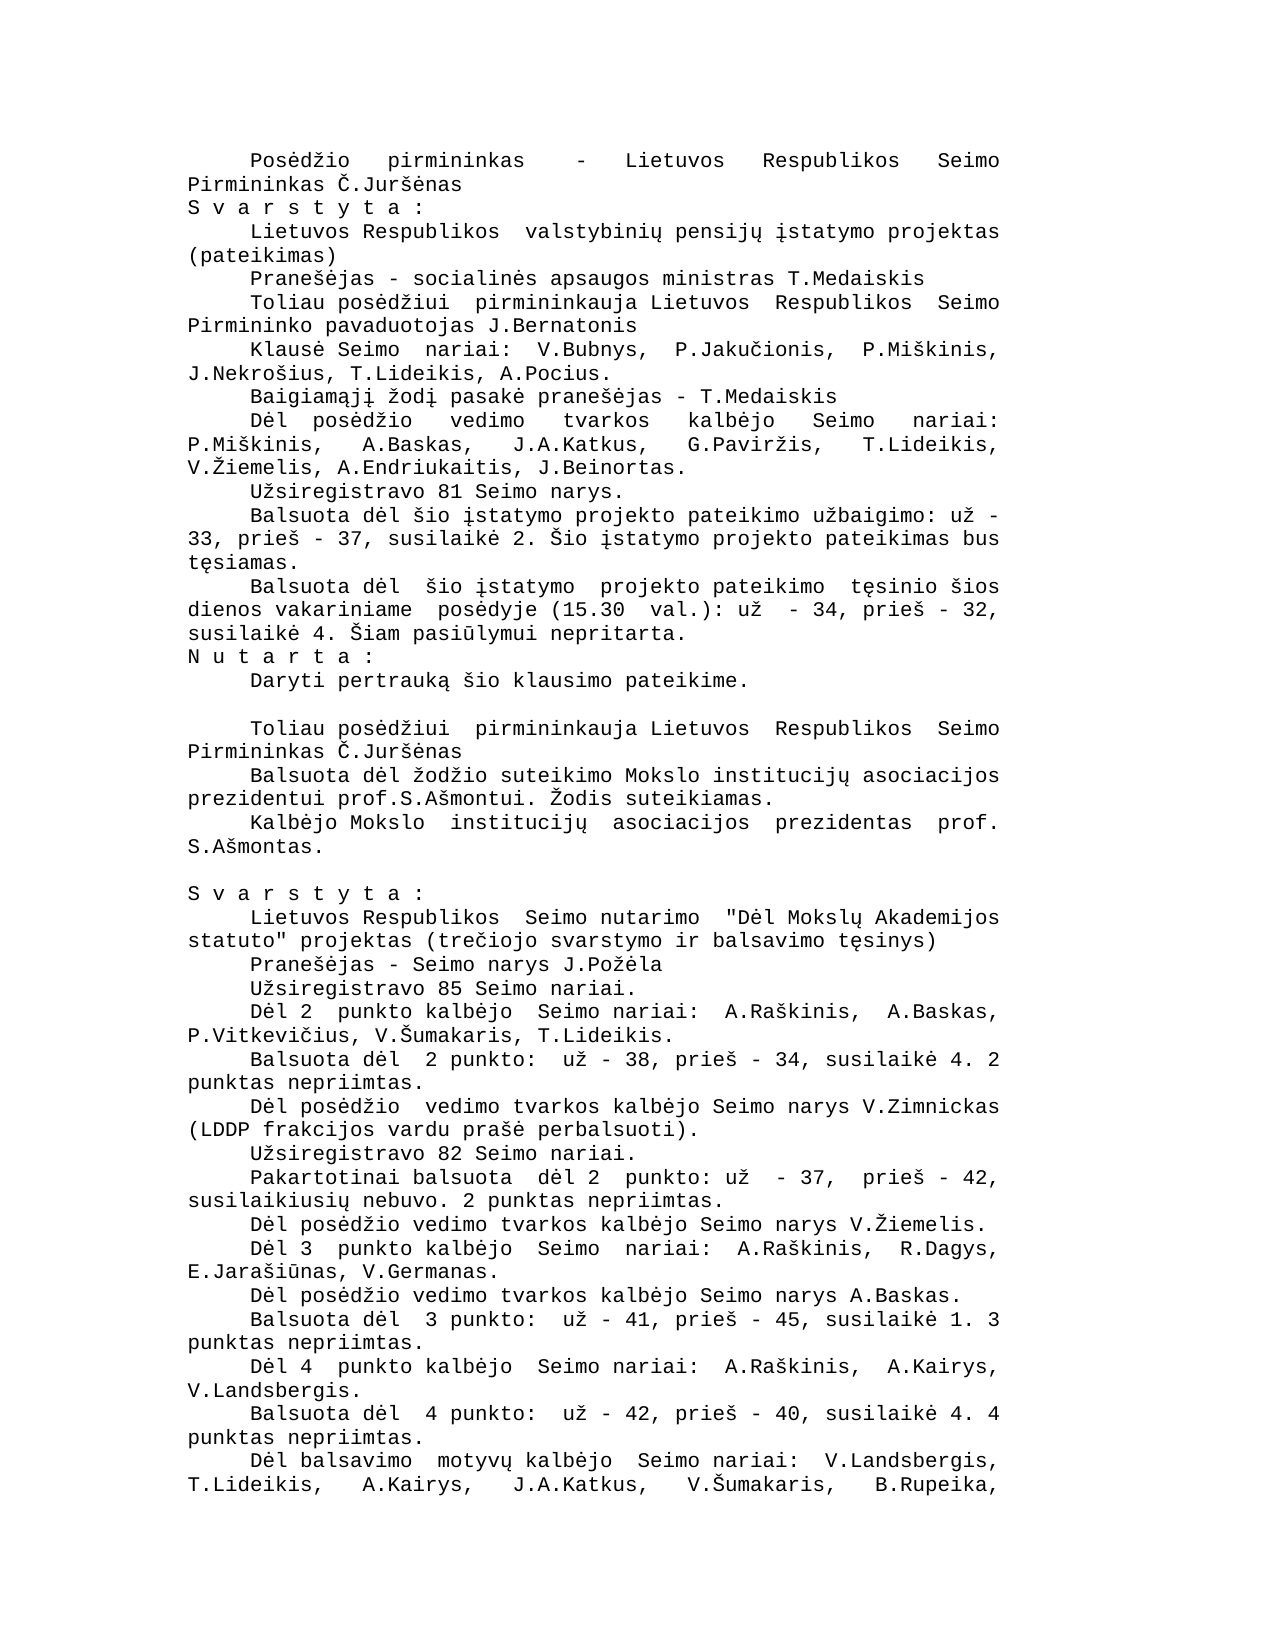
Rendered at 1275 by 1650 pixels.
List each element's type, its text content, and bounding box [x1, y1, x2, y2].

text Lietuvos Respublikos valstybinių pensijų įstatymo projektas [187, 221, 1087, 244]
text Pirmininko pavaduotojas J.Bernatonis [187, 316, 1087, 339]
text Dėl 2 punkto kalbėjo Seimo nariai: A.Raškinis, A.Baskas, [187, 1001, 1087, 1025]
text Dėl posėdžio vedimo tvarkos kalbėjo Seimo narys V.Zimnickas [187, 1096, 1087, 1119]
text Dėl posėdžio vedimo tvarkos kalbėjo Seimo narys V.Žiemelis. [187, 1214, 1087, 1238]
text prezidentui prof.S.Ašmontui. Žodis suteikiamas. [187, 788, 1087, 812]
text Balsuota dėl 3 punkto: už - 41, prieš - 45, susilaikė 1. 3 [187, 1309, 1087, 1332]
text Pirmininkas Č.Juršėnas [187, 741, 1087, 765]
text Baigiamąjį žodį pasakė pranešėjas - T.Medaiskis [187, 386, 1087, 410]
text S v a r s t y t a : [187, 197, 1087, 221]
text J.Nekrošius, T.Lideikis, A.Pocius. [187, 363, 1087, 386]
text Klausė Seimo nariai: V.Bubnys, P.Jakučionis, P.Miškinis, [187, 339, 1087, 363]
text E.Jarašiūnas, V.Germanas. [187, 1261, 1087, 1285]
text statuto" projektas (trečiojo svarstymo ir balsavimo tęsinys) [187, 930, 1087, 954]
text Dėl 3 punkto kalbėjo Seimo nariai: A.Raškinis, R.Dagys, [187, 1238, 1087, 1261]
text Balsuota dėl žodžio suteikimo Mokslo institucijų asociacijos [187, 765, 1087, 788]
text punktas nepriimtas. [187, 1072, 1087, 1096]
text Užsiregistravo 81 Seimo narys. [187, 481, 1087, 505]
text Pranešėjas - Seimo narys J.Požėla [187, 954, 1087, 978]
text Balsuota dėl 2 punkto: už - 38, prieš - 34, susilaikė 4. 2 [187, 1048, 1087, 1072]
text Posėdžio pirmininkas - Lietuvos Respublikos Seimo [187, 150, 1087, 174]
text N u t a r t a : [187, 647, 1087, 670]
text susilaikė 4. Šiam pasiūlymui nepritarta. [187, 623, 1087, 647]
text Toliau posėdžiui pirmininkauja Lietuvos Respublikos Seimo [187, 717, 1087, 741]
text Balsuota dėl šio įstatymo projekto pateikimo užbaigimo: už - [187, 505, 1087, 528]
text punktas nepriimtas. [187, 1332, 1087, 1356]
text 33, prieš - 37, susilaikė 2. Šio įstatymo projekto pateikimas bus [187, 528, 1087, 552]
text S v a r s t y t a : [187, 883, 1087, 907]
text Balsuota dėl 4 punkto: už - 42, prieš - 40, susilaikė 4. 4 [187, 1403, 1087, 1427]
text Toliau posėdžiui pirmininkauja Lietuvos Respublikos Seimo [187, 292, 1087, 316]
text Dėl balsavimo motyvų kalbėjo Seimo nariai: V.Landsbergis, [187, 1451, 1087, 1474]
text Dėl 4 punkto kalbėjo Seimo nariai: A.Raškinis, A.Kairys, [187, 1356, 1087, 1379]
text Pirmininkas Č.Juršėnas [187, 174, 1087, 197]
text punktas nepriimtas. [187, 1427, 1087, 1451]
text T.Lideikis, A.Kairys, J.A.Katkus, V.Šumakaris, B.Rupeika, [187, 1474, 1087, 1498]
text Balsuota dėl šio įstatymo projekto pateikimo tęsinio šios [187, 576, 1087, 599]
text tęsiamas. [187, 552, 1087, 576]
text (pateikimas) [187, 244, 1087, 268]
text (LDDP frakcijos vardu prašė perbalsuoti). [187, 1119, 1087, 1143]
text Kalbėjo Mokslo institucijų asociacijos prezidentas prof. [187, 812, 1087, 836]
text susilaikiusių nebuvo. 2 punktas nepriimtas. [187, 1190, 1087, 1214]
text S.Ašmontas. [187, 836, 1087, 859]
text Dėl posėdžio vedimo tvarkos kalbėjo Seimo nariai: [187, 410, 1087, 434]
text Daryti pertrauką šio klausimo pateikime. [187, 670, 1087, 694]
text dienos vakariniame posėdyje (15.30 val.): už - 34, prieš - 32, [187, 599, 1087, 623]
text V.Žiemelis, A.Endriukaitis, J.Beinortas. [187, 457, 1087, 481]
text Pranešėjas - socialinės apsaugos ministras T.Medaiskis [187, 268, 1087, 292]
text V.Landsbergis. [187, 1379, 1087, 1403]
text Dėl posėdžio vedimo tvarkos kalbėjo Seimo narys A.Baskas. [187, 1285, 1087, 1309]
text Užsiregistravo 85 Seimo nariai. [187, 978, 1087, 1001]
text Užsiregistravo 82 Seimo nariai. [187, 1143, 1087, 1167]
text P.Vitkevičius, V.Šumakaris, T.Lideikis. [187, 1025, 1087, 1048]
text P.Miškinis, A.Baskas, J.A.Katkus, G.Paviržis, T.Lideikis, [187, 434, 1087, 457]
text Lietuvos Respublikos Seimo nutarimo "Dėl Mokslų Akademijos [187, 907, 1087, 930]
text Pakartotinai balsuota dėl 2 punkto: už - 37, prieš - 42, [187, 1167, 1087, 1190]
